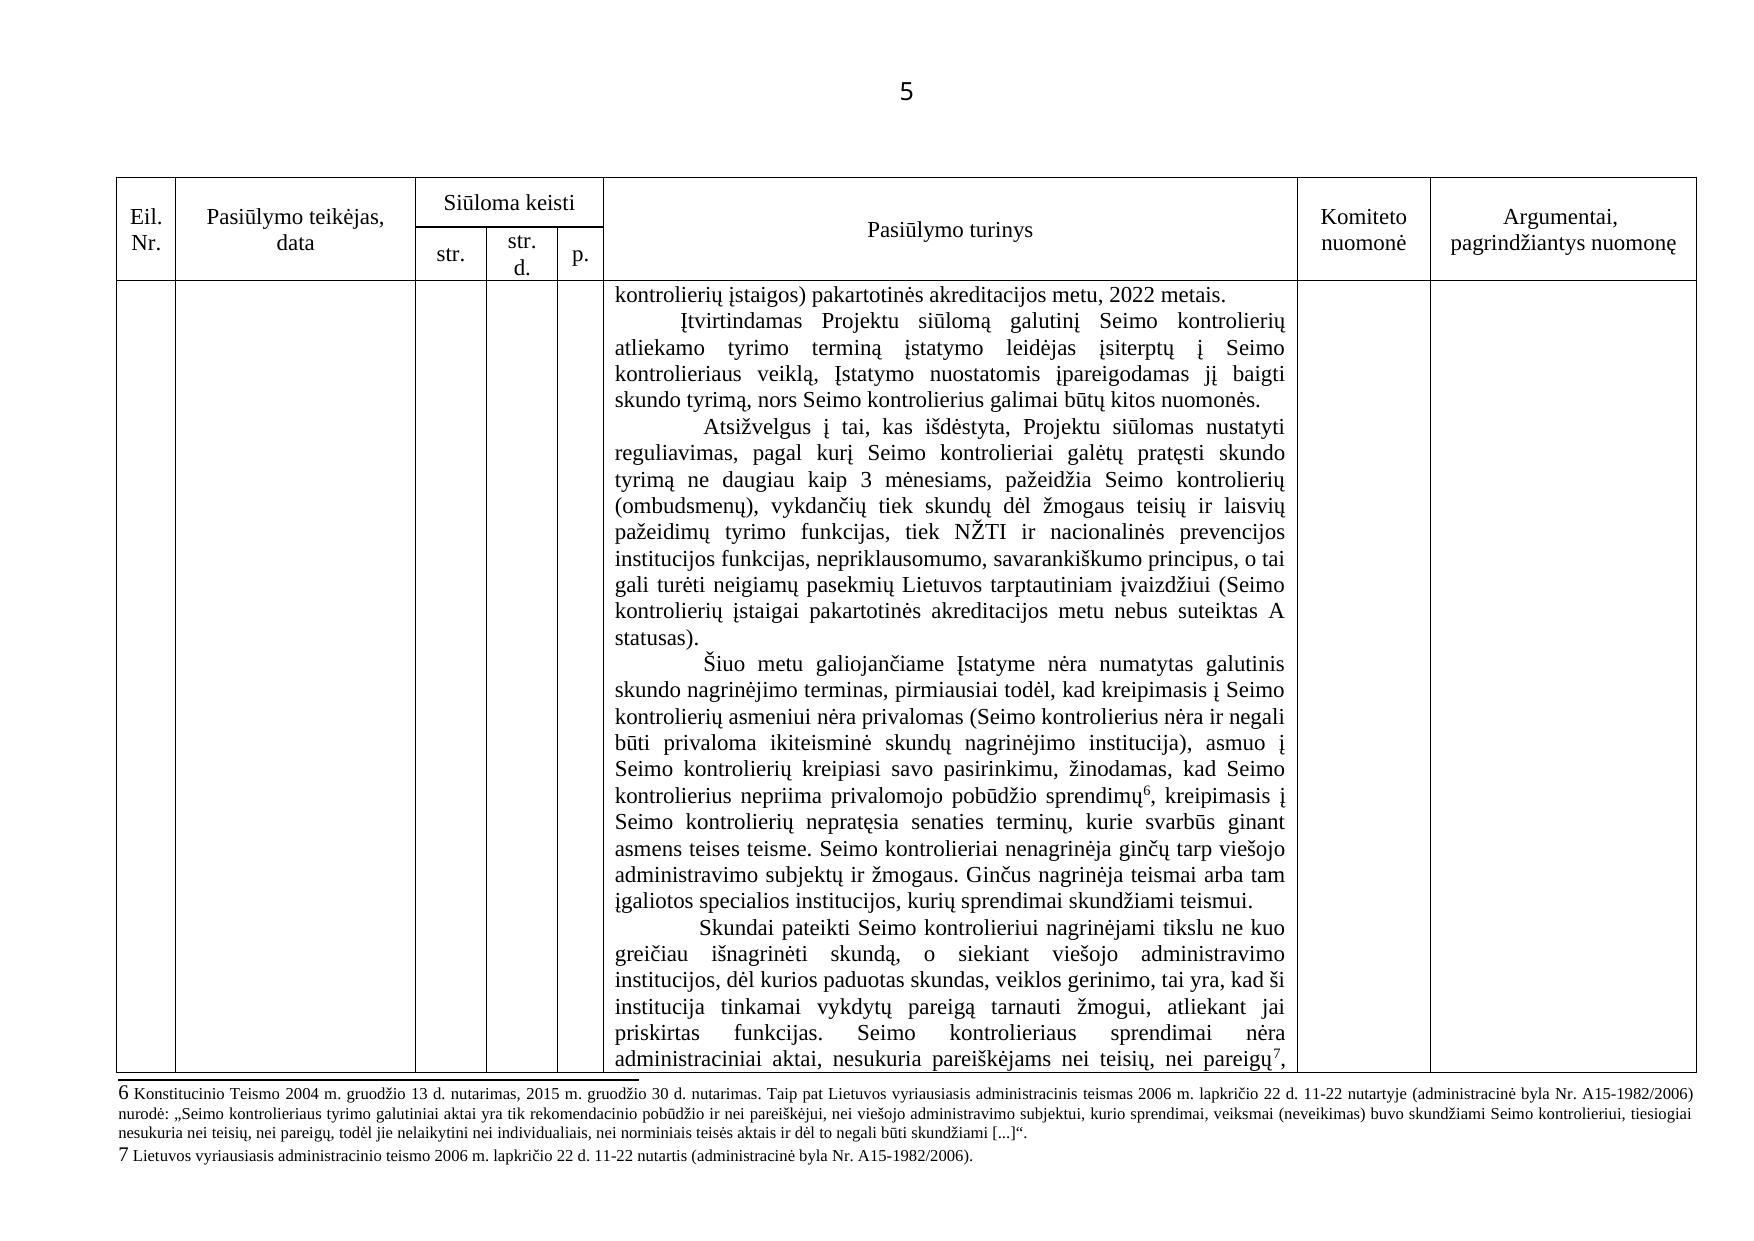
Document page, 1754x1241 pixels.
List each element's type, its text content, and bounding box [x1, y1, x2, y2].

table_cell [1431, 281, 1696, 1072]
table_cell str. d. [487, 228, 557, 280]
table_cell p. [558, 228, 603, 280]
table_header Pasiūlymo turinys [604, 178, 1297, 280]
table_header Komiteto nuomonė [1298, 178, 1430, 280]
table_cell [176, 281, 415, 1072]
table_header Pasiūlymo teikėjas, data [176, 178, 415, 280]
table_header Argumentai, pagrindžiantys nuomonę [1431, 178, 1696, 280]
table_cell [487, 281, 557, 1072]
table_cell [416, 281, 486, 1072]
table_cell [558, 281, 603, 1072]
table_header Eil. Nr. [117, 178, 175, 280]
table_cell Susipažinę su Lietuvos Respublikos Seimo kontrolierių įstatymo Nr. VIII-950 18 ir 22 straipsnių pakeitimo įstatymo projektu (toliau vadinama Projektas) bei įvertinę juo siūlomus pakeitimus, teikiame žemiau įvardytus pastebėjimus. Lietuvos Respublikos Seimo kontrolierių (toliau vadinama Seimo kontrolierius) veikla iš esmės skiriasi nuo kitų valdžios institucijų, įskaitant ir Lietuvos Respublikos Seimui (toliau vadinama Seimas) atskaitingų institucijų, veiklos, susijusios su asmens skundų nagrinėjimu ir sprendimų, turinčių tiesioginį poveikį asmens teisių ir pareigų apimčiai, priėmimu. Pažymėtina, kad Seimo kontrolierių įgaliojimai kyla iš Lietuvos Respublikos Konstitucijos (toliau vadinama Konstitucija) ir Lietuvos Respublikos Seimo kontrolierių įstatymo (toliau vadinama Seimo kontrolierių įstatymas arba Įstatymas). Siekiant, kad Seimo kontrolieriai galėtų tinkamai atlikti savo misiją, Seimo kontrolierių įstatyme įtvirtintas Seimo kontrolierių veiklos laisvės ir savarankiškumo principas, reiškiantis jų nepriklausomumą nuo bet kurios kitos institucijos. Be to, Konstitucijoje sukurtas žmogaus teisių apsaugos mechanizmas, kurio dalis yra ir Seimo kontrolieriai (Konstitucijos 73 str. 1 d.) bei kitos žmogaus teisių gynimo institucijos (Konstitucijos 73 str. 3 d.). Seimo kontrolieriai prižiūri, ar formuodamos ir įgyvendindamos viešąją politiką (pvz., socialinės apsaugos, švietimo, užimtumo, valstybės valdymo ir pan. srityse) valdžios institucijos laikosi žmogaus teisių apsaugos principų, tarptautinių įsipareigojimų žmogaus teisių srityje, gero viešojo administravimo principo. Seimo kontrolieriai nėra priskiriami jokiai valdžiai, jiems nėra suteikti įgaliojimai priimti administracinius sprendimus, tačiau Seimo kontrolieriai turi įgaliojimus vertinti bet kurios viešosios politikos srities valdžios institucijos arba įstaigos veiklą, jeigu įžvelgia galimus žmogaus teisių pažeidimus. Atkreiptinas dėmesys į tai, kad Seimo kontrolierių įstaiga 2017 m. buvo akredituota Jungtinėse Tautose kaip Nacionalinė žmogaus teisių institucija (toliau vadinama NŽTI), suteikiant jai A statusą kuris reiškia, kad institucija atitinka Jungtinių Tautų suformuotus Paryžiaus principus, įskaitant ir nepriklausomumo. Ši akreditacija suteikiama tik įrodžius, kad institucija yra nepriklausoma nuo įstatymų leidžiamosios ir vykdomosios valdžios institucijų, jos nepriklausomumas įtvirtintas įstatyme yra realus, o ne formalus. Europos Tarybos komisija „Demokratija per teisę“ (Venecijos komisija), Tarptautinė žmogaus teisių politikos taryba ir Jungtinių Tautų vyriausiojo žmogaus teisių komisaro biuras, kitos tarptautinės institucijos skatina valstybes susilaikyti nuo bet kokių veiksmų, pažeidžiančių ombudsmeno ir nacionalinių žmogaus teisių institucijų (Lietuvoje – Seimo kontrolieriai) nepriklausomumą, kad savo funkcijas ombudsmenai galėtų vykdyti tinkamai ir visa apimtimi. Jungtinių Tautų Akreditacijos pakomitetis Lietuvai pateikė rekomendacijas, kuriomis atkreipė dėmesį į NŽTI (ombudsmeno) imuniteto (įskaitant finansinį, institucinį imunitetą bei veiklos nepriklausomumą) apsaugos svarbą, todėl šių rekomendacijų įgyvendinimo aspektas taip pat bus vertinamas NŽTI (Seimo kontrolierių įstaigos) pakartotinės akreditacijos metu, 2022 metais. Įtvirtindamas Projektu siūlomą galutinį Seimo kontrolierių atliekamo tyrimo terminą įstatymo leidėjas įsiterptų į Seimo kontrolieriaus veiklą, Įstatymo nuostatomis įpareigodamas jį baigti skundo tyrimą, nors Seimo kontrolierius galimai būtų kitos nuomonės. Atsižvelgus į tai, kas išdėstyta, Projektu siūlomas nustatyti reguliavimas, pagal kurį Seimo kontrolieriai galėtų pratęsti skundo tyrimą ne daugiau kaip 3 mėnesiams, pažeidžia Seimo kontrolierių (ombudsmenų), vykdančių tiek skundų dėl žmogaus teisių ir laisvių pažeidimų tyrimo funkcijas, tiek NŽTI ir nacionalinės prevencijos institucijos funkcijas, nepriklausomumo, savarankiškumo principus, o tai gali turėti neigiamų pasekmių Lietuvos tarptautiniam įvaizdžiui (Seimo kontrolierių įstaigai pakartotinės akreditacijos metu nebus suteiktas A statusas). Šiuo metu galiojančiame Įstatyme nėra numatytas galutinis skundo nagrinėjimo terminas, pirmiausiai todėl, kad kreipimasis į Seimo kontrolierių asmeniui nėra privalomas (Seimo kontrolierius nėra ir negali būti privaloma ikiteisminė skundų nagrinėjimo institucija), asmuo į Seimo kontrolierių kreipiasi savo pasirinkimu, žinodamas, kad Seimo kontrolierius nepriima privalomojo pobūdžio sprendimų, kreipimasis į Seimo kontrolierių nepratęsia senaties terminų, kurie svarbūs ginant asmens teises teisme. Seimo kontrolieriai nenagrinėja ginčų tarp viešojo administravimo subjektų ir žmogaus. Ginčus nagrinėja teismai arba tam įgaliotos specialios institucijos, kurių sprendimai skundžiami teismui. Skundai pateikti Seimo kontrolieriui nagrinėjami tikslu ne kuo greičiau išnagrinėti skundą, o siekiant viešojo administravimo institucijos, dėl kurios paduotas skundas, veiklos gerinimo, tai yra, kad ši institucija tinkamai vykdytų pareigą tarnauti žmogui, atliekant jai priskirtas funkcijas. Seimo kontrolieriaus sprendimai nėra administraciniai aktai, nesukuria pareiškėjams nei teisių, nei pareigų, veikla remiasi autoritetu ir „minkštąja galia“, todėl demokratinėse visuomenėse viešojo administravimo institucijoms teikiamos rekomendacijos yra vykdomos gera valia, skatinant institucijas pripažinti trūkumus ir juos šalinti pačioms. Taigi, jeigu būtų nustatytas galutinis skundo nagrinėjimo terminas, būtų ribojamos Seimo kontrolierių galimybės siekti geriausio rezultato ir asmens skunde nurodytos problemos išsprendimo efektyviausiu viešojo administravimo lygiu, t. y. atitinkamus įgaliojimus turinčioje institucijoje/ įstaigoje, nepažeidžiant įstatymo viršenybės ir veiklos teisėtumo principų. Be to, nustačius Įstatyme galutinį skundo tyrimo terminą, Seimo kontrolieriui būtų apribotos galimybės nagrinėjant asmenų skundus kartu tirti ir juos lėmusias sistemines problemas. [604, 281, 1297, 1072]
table_header Siūloma keisti [416, 178, 603, 226]
table_cell [117, 281, 175, 1072]
table_cell [1298, 281, 1430, 1072]
table_cell str. [416, 228, 486, 280]
